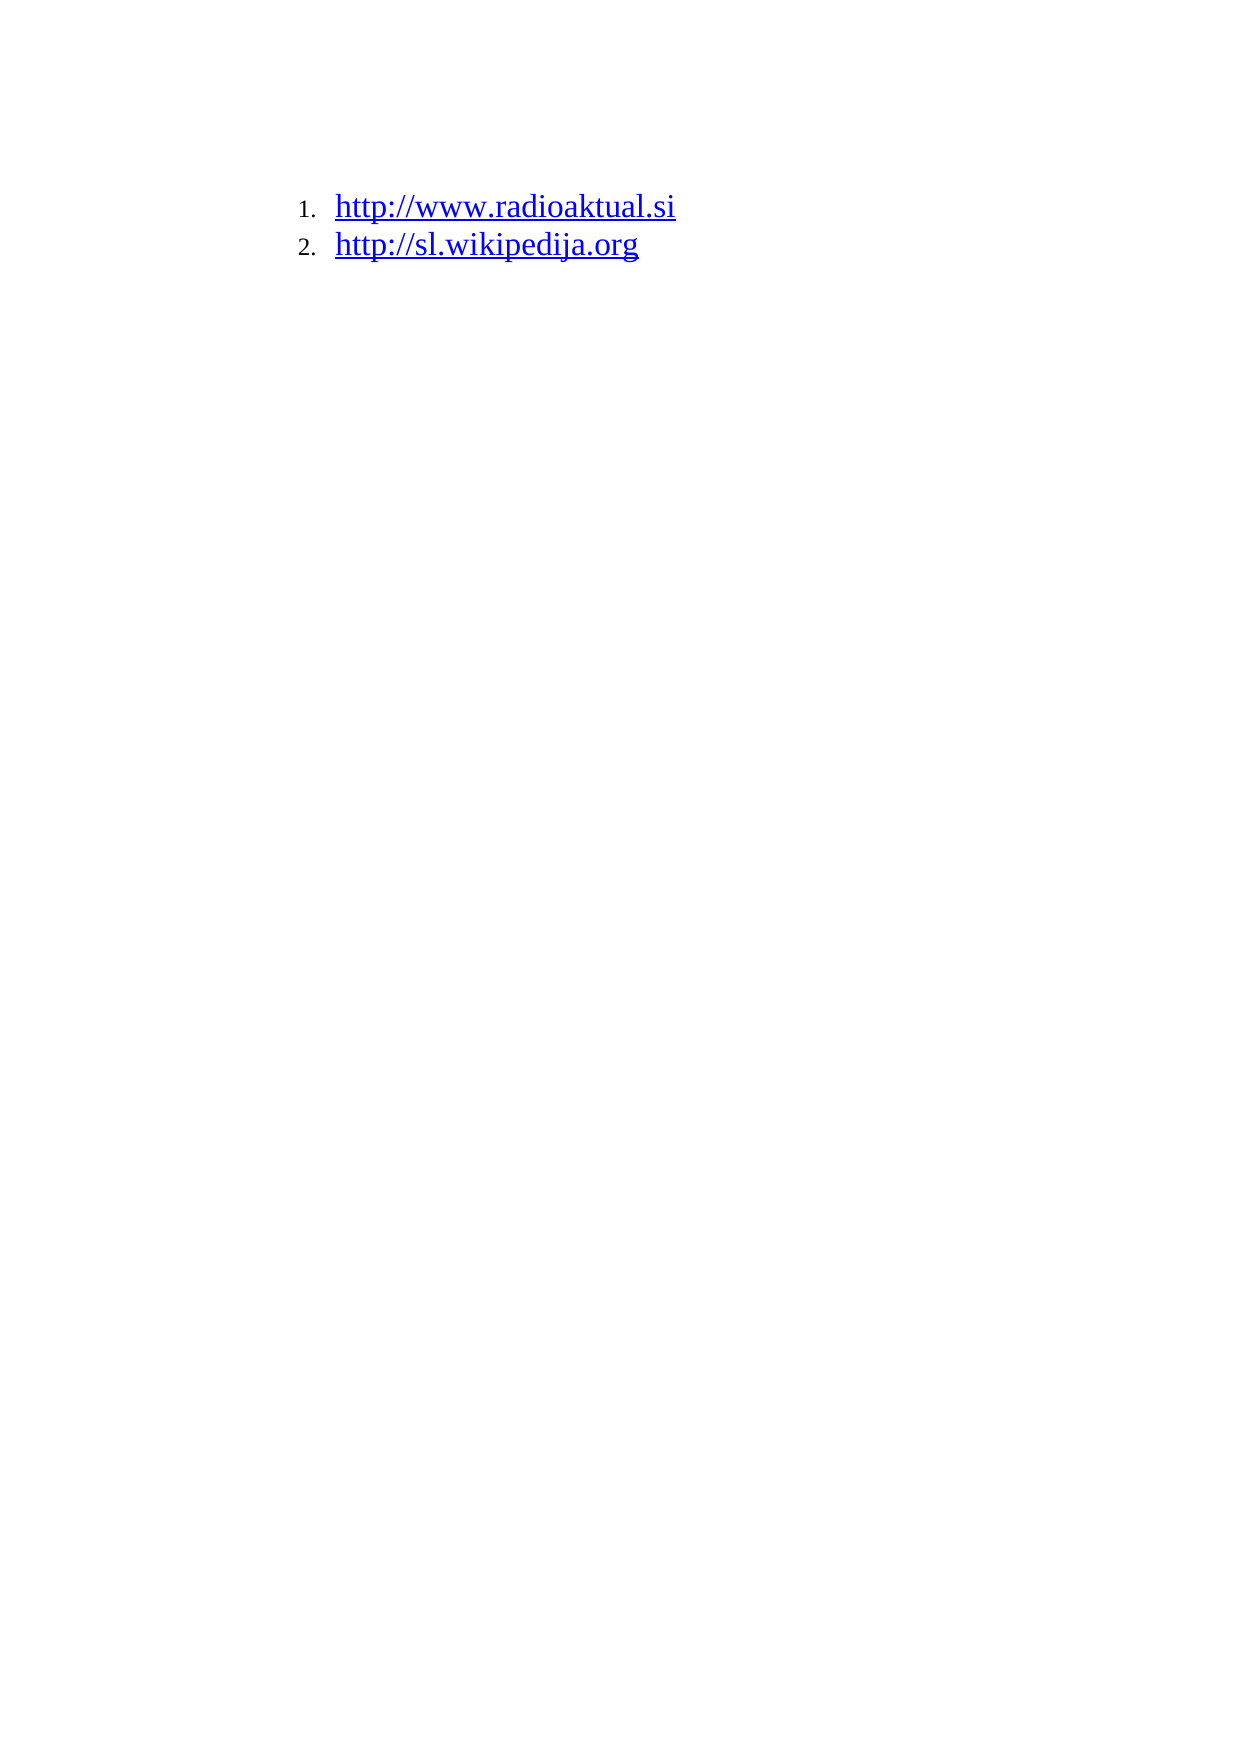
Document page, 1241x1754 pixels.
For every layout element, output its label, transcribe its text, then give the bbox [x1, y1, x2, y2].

list http://www.radioaktual.si [298, 186, 1093, 224]
list http://sl.wikipedija.org [298, 224, 1093, 263]
